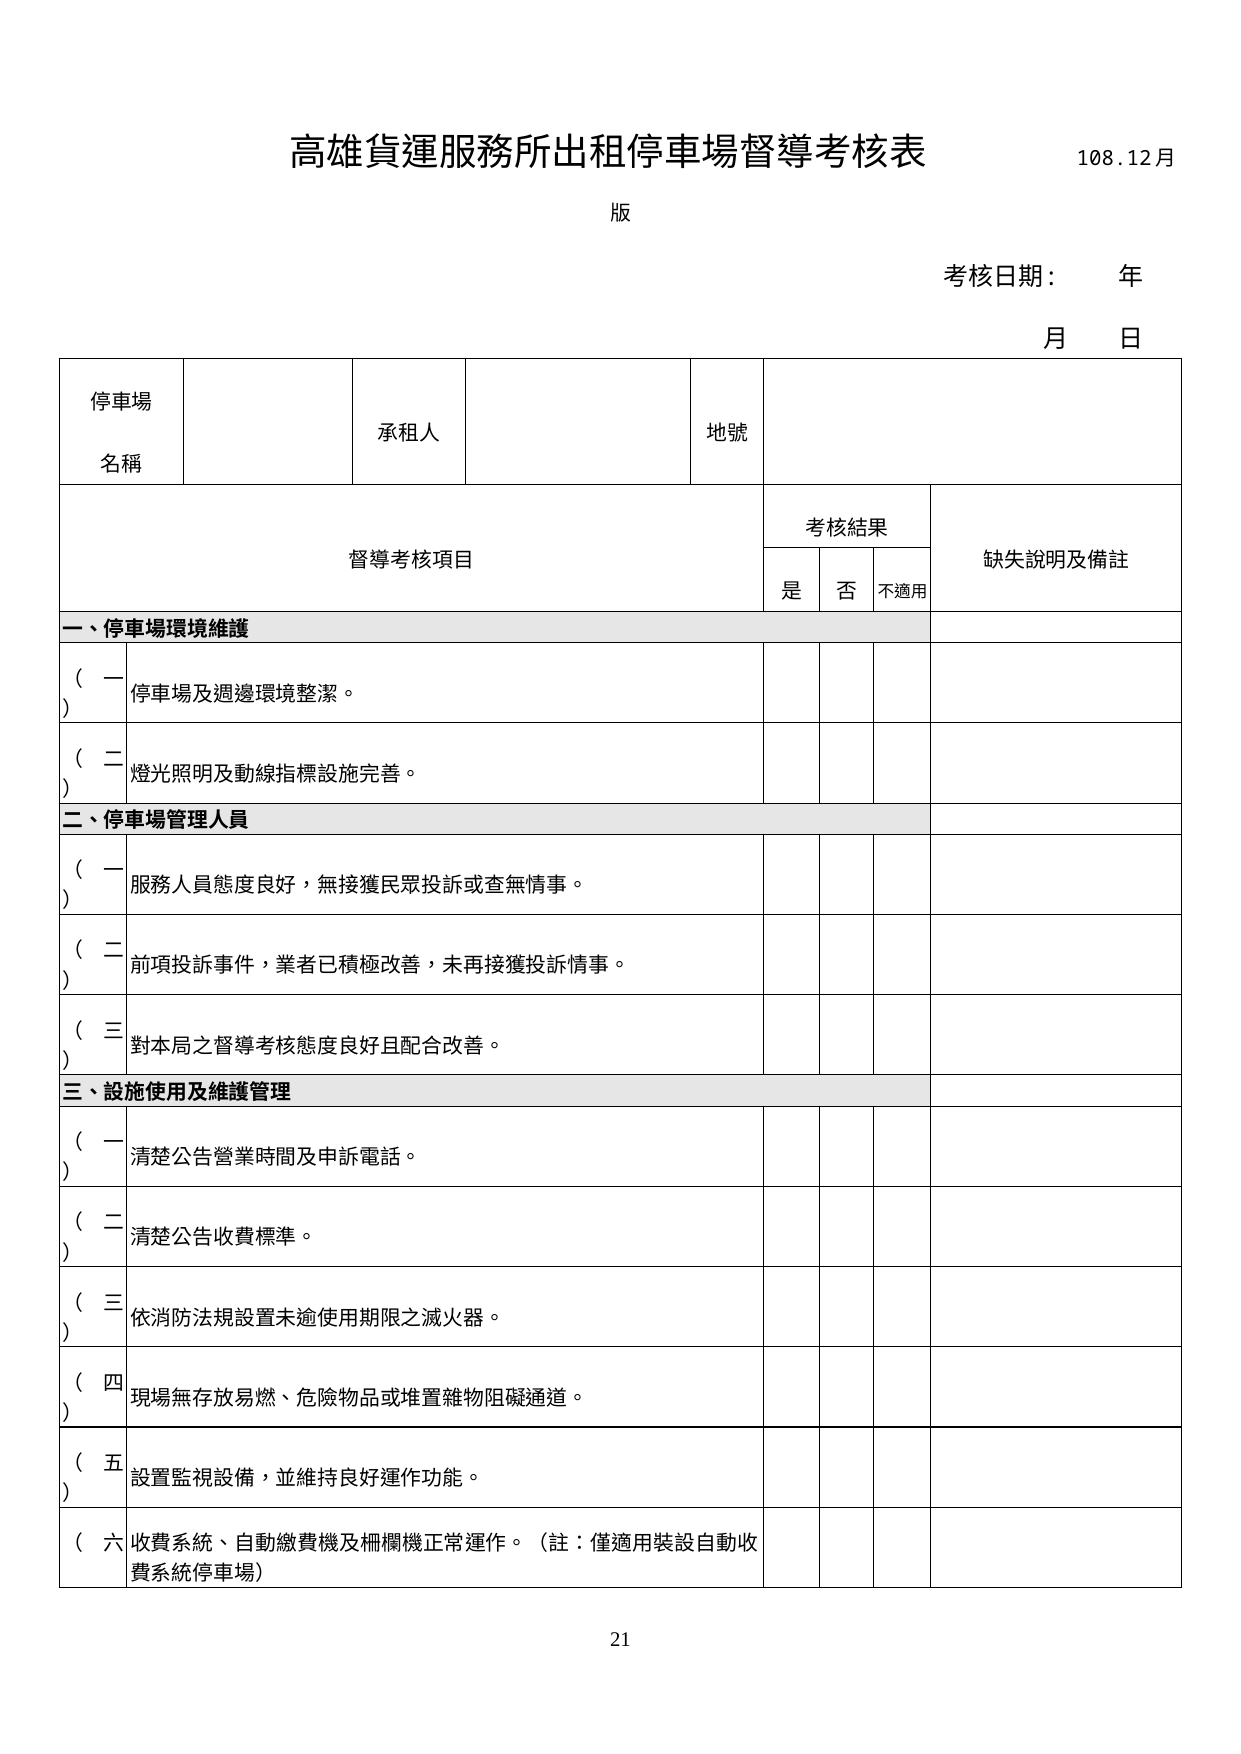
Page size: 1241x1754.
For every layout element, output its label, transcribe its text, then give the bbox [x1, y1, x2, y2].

table_cell [874, 1187, 930, 1266]
table_cell [931, 1075, 1181, 1106]
table_cell [931, 612, 1181, 642]
table_cell [931, 723, 1181, 802]
table_cell [764, 1107, 819, 1186]
table_cell （一） [60, 643, 126, 722]
table_cell [931, 1267, 1181, 1346]
table_header [764, 359, 1181, 484]
table_cell 清楚公告營業時間及申訴電話。 [127, 1107, 763, 1186]
table_cell [764, 1347, 819, 1426]
table_cell [764, 835, 819, 914]
table_cell [764, 723, 819, 802]
table_cell 清楚公告收費標準。 [127, 1187, 763, 1266]
table_cell [874, 723, 930, 802]
table_cell [874, 1347, 930, 1426]
table_cell [874, 1107, 930, 1186]
table_cell 收費系統、自動繳費機及柵欄機正常運作。（註：僅適用裝設自動收費系統停車場） [127, 1508, 763, 1587]
table_cell （二） [60, 1187, 126, 1266]
table_cell [764, 1508, 819, 1587]
table_cell [820, 1267, 873, 1346]
table_cell [820, 1508, 873, 1587]
table_cell [874, 1508, 930, 1587]
table_cell [820, 1187, 873, 1266]
table_cell （六） [60, 1508, 126, 1587]
table_cell [764, 1428, 819, 1507]
text 高雄貨運服務所出租停車場督導考核表 108.12月版 [59, 108, 1181, 233]
table_cell [820, 995, 873, 1074]
table_cell [874, 835, 930, 914]
table_cell [820, 835, 873, 914]
table_cell [820, 1107, 873, 1186]
table_cell [764, 995, 819, 1074]
table_cell [874, 643, 930, 722]
table_cell 設置監視設備，並維持良好運作功能。 [127, 1428, 763, 1507]
table_cell 缺失說明及備註 [931, 485, 1181, 611]
table_cell [931, 835, 1181, 914]
table_cell [820, 1347, 873, 1426]
table_cell （二） [60, 723, 126, 802]
table_cell 不適用 [874, 548, 930, 611]
table_header 承租人 [353, 359, 465, 484]
table_cell （三） [60, 995, 126, 1074]
table_cell [931, 915, 1181, 994]
table_cell [820, 915, 873, 994]
table_cell 是 [764, 548, 819, 611]
table_cell [874, 915, 930, 994]
table_cell 服務人員態度良好，無接獲民眾投訴或查無情事。 [127, 835, 763, 914]
table_cell 考核結果 [764, 485, 930, 547]
text 考核日期: 年 月 日 [59, 233, 1144, 358]
table_cell [931, 1428, 1181, 1507]
table_cell （三） [60, 1267, 126, 1346]
table_cell （四） [60, 1347, 126, 1426]
table_cell 現場無存放易燃、危險物品或堆置雜物阻礙通道。 [127, 1347, 763, 1426]
table_cell 一、停車場環境維護 [60, 612, 930, 642]
table_cell （二） [60, 915, 126, 994]
table_cell 對本局之督導考核態度良好且配合改善。 [127, 995, 763, 1074]
table_cell [931, 804, 1181, 834]
table_cell [931, 1347, 1181, 1426]
table_header [466, 359, 690, 484]
table_cell [931, 1508, 1181, 1587]
table_cell [931, 643, 1181, 722]
table_cell [874, 1267, 930, 1346]
table_cell （一） [60, 1107, 126, 1186]
table_cell [764, 1267, 819, 1346]
table_cell [764, 643, 819, 722]
table_cell 否 [820, 548, 873, 611]
table_cell 二、停車場管理人員 [60, 804, 930, 834]
table_cell [931, 995, 1181, 1074]
table_header 停車場 名稱 [60, 359, 183, 484]
table_cell [764, 1187, 819, 1266]
table_cell [931, 1187, 1181, 1266]
table_cell [820, 643, 873, 722]
table_cell （一） [60, 835, 126, 914]
table_cell 依消防法規設置未逾使用期限之滅火器。 [127, 1267, 763, 1346]
table_cell [874, 995, 930, 1074]
table_cell [764, 915, 819, 994]
table_cell [820, 1428, 873, 1507]
table_cell 三、設施使用及維護管理 [60, 1075, 930, 1106]
table_cell 督導考核項目 [60, 485, 763, 611]
table_cell 停車場及週邊環境整潔。 [127, 643, 763, 722]
table_cell 燈光照明及動線指標設施完善。 [127, 723, 763, 802]
table_cell [820, 723, 873, 802]
table_cell 前項投訴事件，業者已積極改善，未再接獲投訴情事。 [127, 915, 763, 994]
table_cell [874, 1428, 930, 1507]
table_header 地號 [691, 359, 763, 484]
table_cell （五） [60, 1428, 126, 1507]
table_header [184, 359, 352, 484]
table_cell [931, 1107, 1181, 1186]
